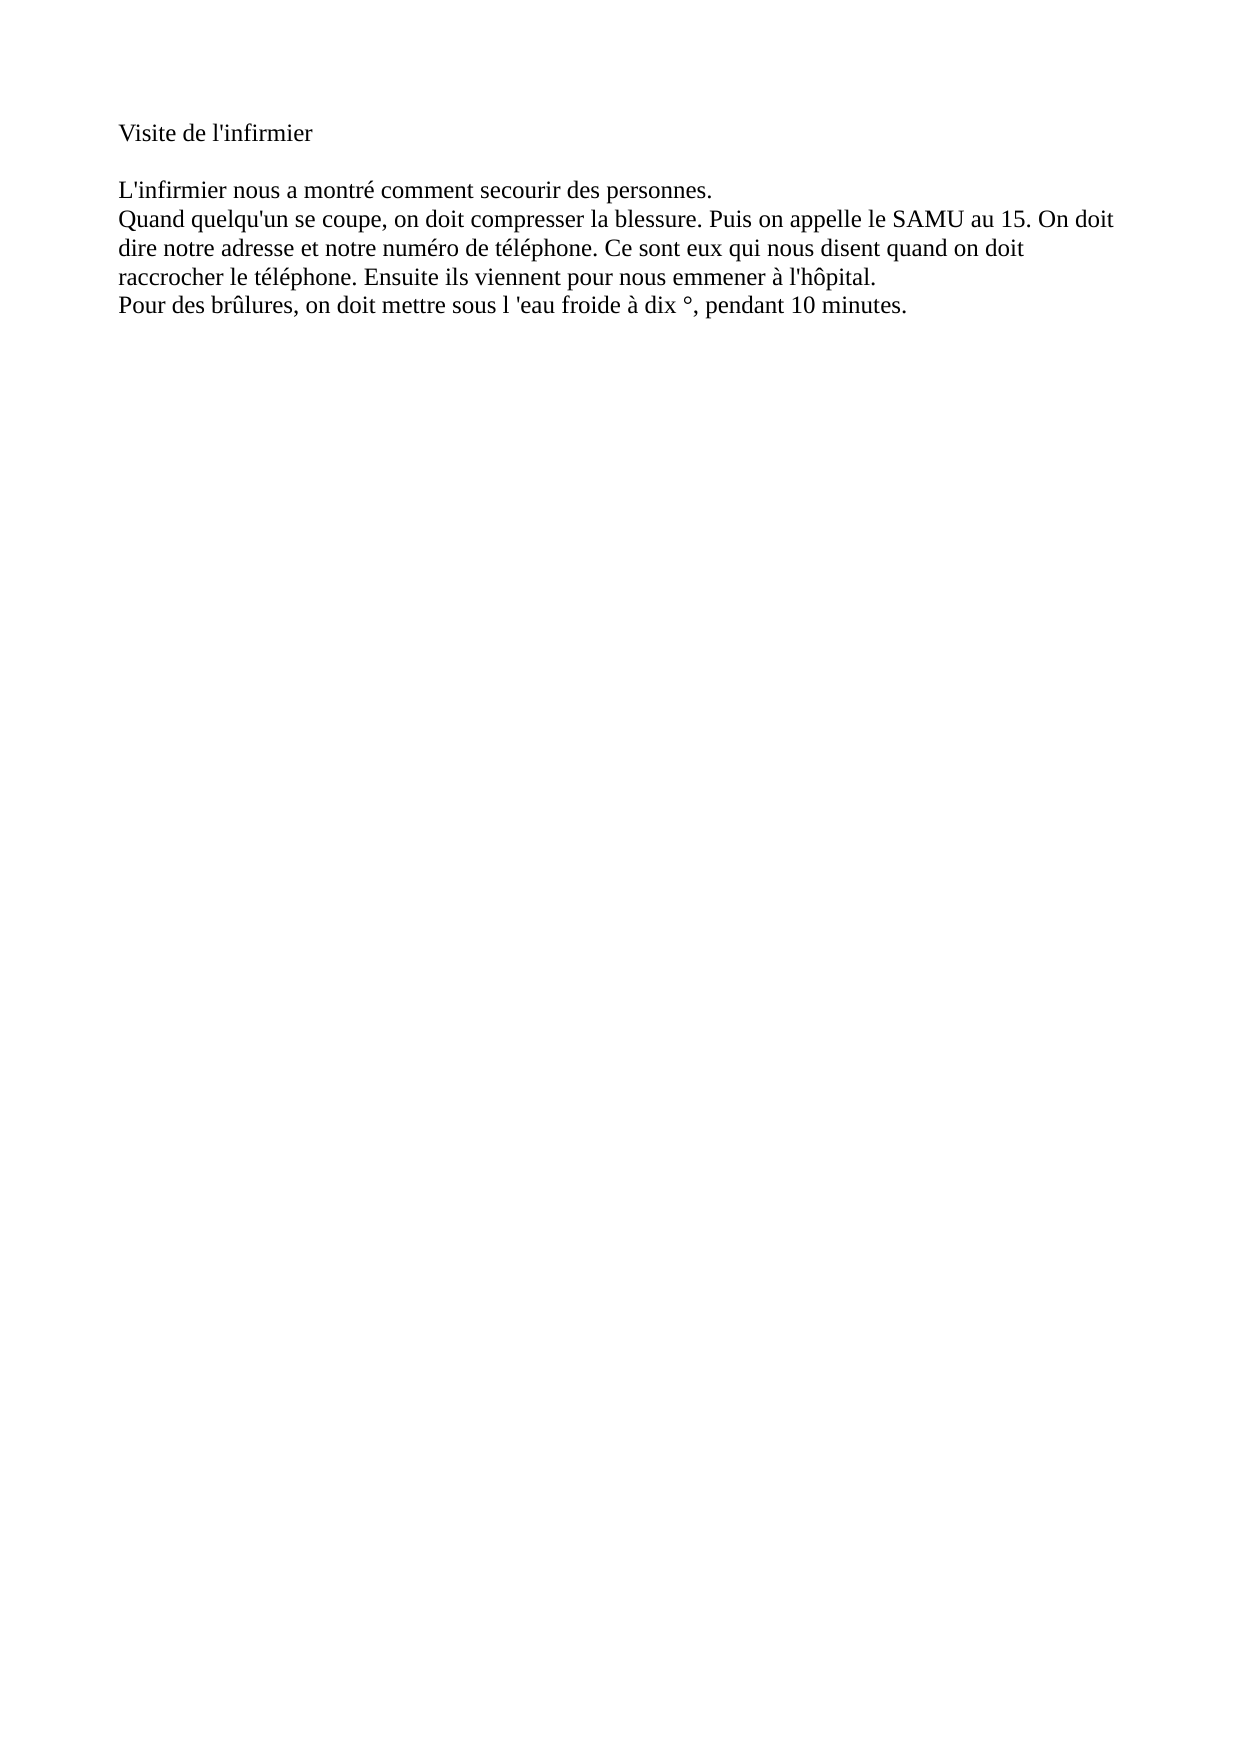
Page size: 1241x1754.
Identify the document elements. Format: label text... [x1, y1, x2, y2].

text Pour des brûlures, on doit mettre sous l 'eau froide à dix °, pendant 10 minutes. [118, 291, 1122, 319]
text L'infirmier nous a montré comment secourir des personnes. [118, 176, 1122, 204]
text Visite de l'infirmier [118, 118, 1122, 147]
text Quand quelqu'un se coupe, on doit compresser la blessure. Puis on appelle le SAMU au 15. On doit dire notre adresse et notre numéro de téléphone. Ce sont eux qui nous disent quand on doit raccrocher le téléphone. Ensuite ils viennent pour nous emmener à l'hôpital. [118, 204, 1122, 291]
